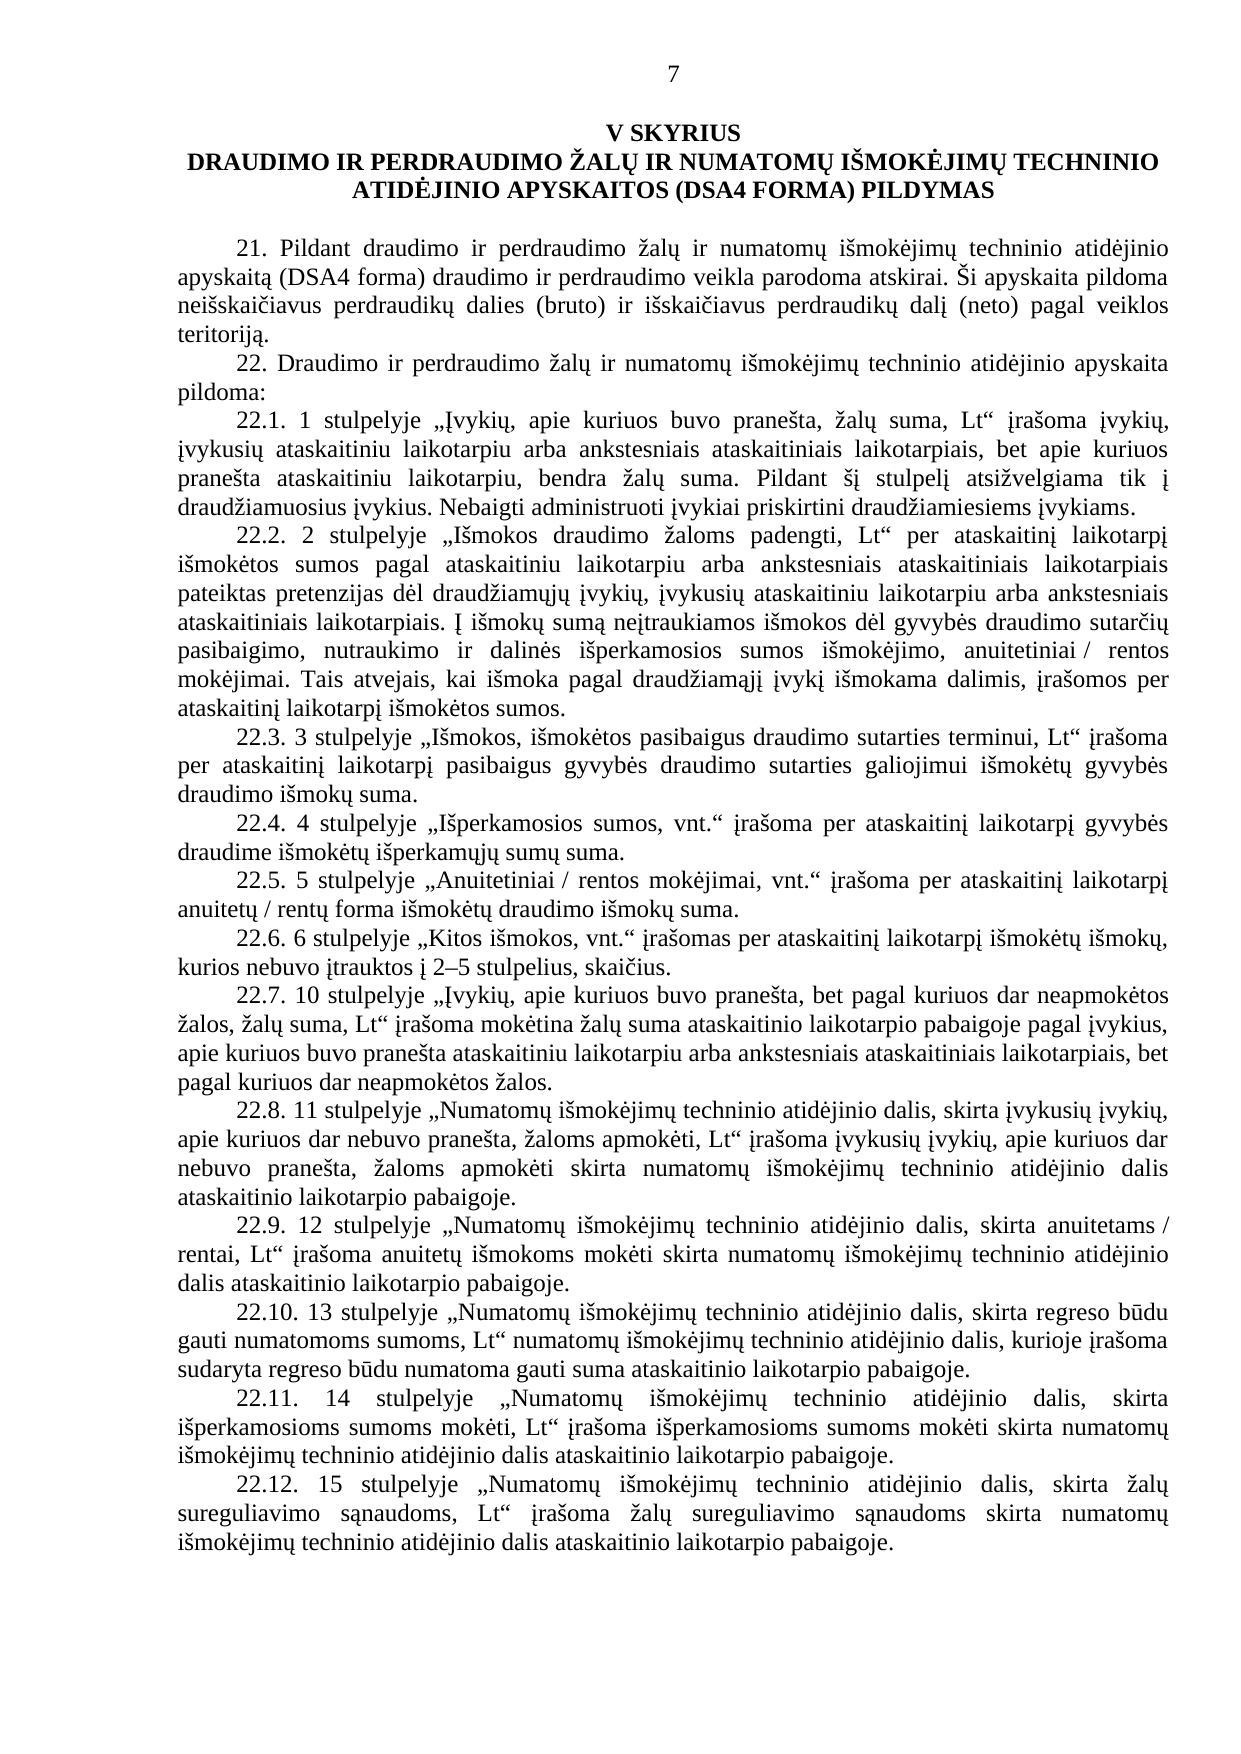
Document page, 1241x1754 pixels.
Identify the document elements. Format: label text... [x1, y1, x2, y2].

text 21. Pildant draudimo ir perdraudimo žalų ir numatomų išmokėjimų techninio atidėjinio apyskaitą (DSA4 forma) draudimo ir perdraudimo veikla parodoma atskirai. Ši apyskaita pildoma neišskaičiavus perdraudikų dalies (bruto) ir išskaičiavus perdraudikų dalį (neto) pagal veiklos teritoriją. [177, 233, 1169, 348]
text 22.1. 1 stulpelyje „Įvykių, apie kuriuos buvo pranešta, žalų suma, Lt“ įrašoma įvykių, įvykusių ataskaitiniu laikotarpiu arba ankstesniais ataskaitiniais laikotarpiais, bet apie kuriuos pranešta ataskaitiniu laikotarpiu, bendra žalų suma. Pildant šį stulpelį atsižvelgiama tik į draudžiamuosius įvykius. Nebaigti administruoti įvykiai priskirtini draudžiamiesiems įvykiams. [177, 406, 1169, 521]
text 22.12. 15 stulpelyje „Numatomų išmokėjimų techninio atidėjinio dalis, skirta žalų sureguliavimo sąnaudoms, Lt“ įrašoma žalų sureguliavimo sąnaudoms skirta numatomų išmokėjimų techninio atidėjinio dalis ataskaitinio laikotarpio pabaigoje. [177, 1469, 1169, 1556]
text 22.8. 11 stulpelyje „Numatomų išmokėjimų techninio atidėjinio dalis, skirta įvykusių įvykių, apie kuriuos dar nebuvo pranešta, žaloms apmokėti, Lt“ įrašoma įvykusių įvykių, apie kuriuos dar nebuvo pranešta, žaloms apmokėti skirta numatomų išmokėjimų techninio atidėjinio dalis ataskaitinio laikotarpio pabaigoje. [177, 1096, 1169, 1211]
text 22. Draudimo ir perdraudimo žalų ir numatomų išmokėjimų techninio atidėjinio apyskaita pildoma: [177, 348, 1169, 406]
text 22.5. 5 stulpelyje „Anuitetiniai / rentos mokėjimai, vnt.“ įrašoma per ataskaitinį laikotarpį anuitetų / rentų forma išmokėtų draudimo išmokų suma. [177, 866, 1169, 923]
text 22.4. 4 stulpelyje „Išperkamosios sumos, vnt.“ įrašoma per ataskaitinį laikotarpį gyvybės draudime išmokėtų išperkamųjų sumų suma. [177, 808, 1169, 866]
text V skyrius [177, 118, 1169, 147]
text 22.7. 10 stulpelyje „Įvykių, apie kuriuos buvo pranešta, bet pagal kuriuos dar neapmokėtos žalos, žalų suma, Lt“ įrašoma mokėtina žalų suma ataskaitinio laikotarpio pabaigoje pagal įvykius, apie kuriuos buvo pranešta ataskaitiniu laikotarpiu arba ankstesniais ataskaitiniais laikotarpiais, bet pagal kuriuos dar neapmokėtos žalos. [177, 981, 1169, 1096]
text Draudimo ir perdraudimo žalų ir numatomų išmokėjimų techninio atidėjinio apyskaitos (DSA4 forma) PILDYMAS [177, 147, 1169, 204]
text 22.3. 3 stulpelyje „Išmokos, išmokėtos pasibaigus draudimo sutarties terminui, Lt“ įrašoma per ataskaitinį laikotarpį pasibaigus gyvybės draudimo sutarties galiojimui išmokėtų gyvybės draudimo išmokų suma. [177, 722, 1169, 808]
text 22.10. 13 stulpelyje „Numatomų išmokėjimų techninio atidėjinio dalis, skirta regreso būdu gauti numatomoms sumoms, Lt“ numatomų išmokėjimų techninio atidėjinio dalis, kurioje įrašoma sudaryta regreso būdu numatoma gauti suma ataskaitinio laikotarpio pabaigoje. [177, 1297, 1169, 1383]
text 22.11. 14 stulpelyje „Numatomų išmokėjimų techninio atidėjinio dalis, skirta išperkamosioms sumoms mokėti, Lt“ įrašoma išperkamosioms sumoms mokėti skirta numatomų išmokėjimų techninio atidėjinio dalis ataskaitinio laikotarpio pabaigoje. [177, 1383, 1169, 1469]
text 22.9. 12 stulpelyje „Numatomų išmokėjimų techninio atidėjinio dalis, skirta anuitetams / rentai, Lt“ įrašoma anuitetų išmokoms mokėti skirta numatomų išmokėjimų techninio atidėjinio dalis ataskaitinio laikotarpio pabaigoje. [177, 1211, 1169, 1297]
text 22.6. 6 stulpelyje „Kitos išmokos, vnt.“ įrašomas per ataskaitinį laikotarpį išmokėtų išmokų, kurios nebuvo įtrauktos į 2–5 stulpelius, skaičius. [177, 923, 1169, 981]
text 22.2. 2 stulpelyje „Išmokos draudimo žaloms padengti, Lt“ per ataskaitinį laikotarpį išmokėtos sumos pagal ataskaitiniu laikotarpiu arba ankstesniais ataskaitiniais laikotarpiais pateiktas pretenzijas dėl draudžiamųjų įvykių, įvykusių ataskaitiniu laikotarpiu arba ankstesniais ataskaitiniais laikotarpiais. Į išmokų sumą neįtraukiamos išmokos dėl gyvybės draudimo sutarčių pasibaigimo, nutraukimo ir dalinės išperkamosios sumos išmokėjimo, anuitetiniai / rentos mokėjimai. Tais atvejais, kai išmoka pagal draudžiamąjį įvykį išmokama dalimis, įrašomos per ataskaitinį laikotarpį išmokėtos sumos. [177, 521, 1169, 722]
